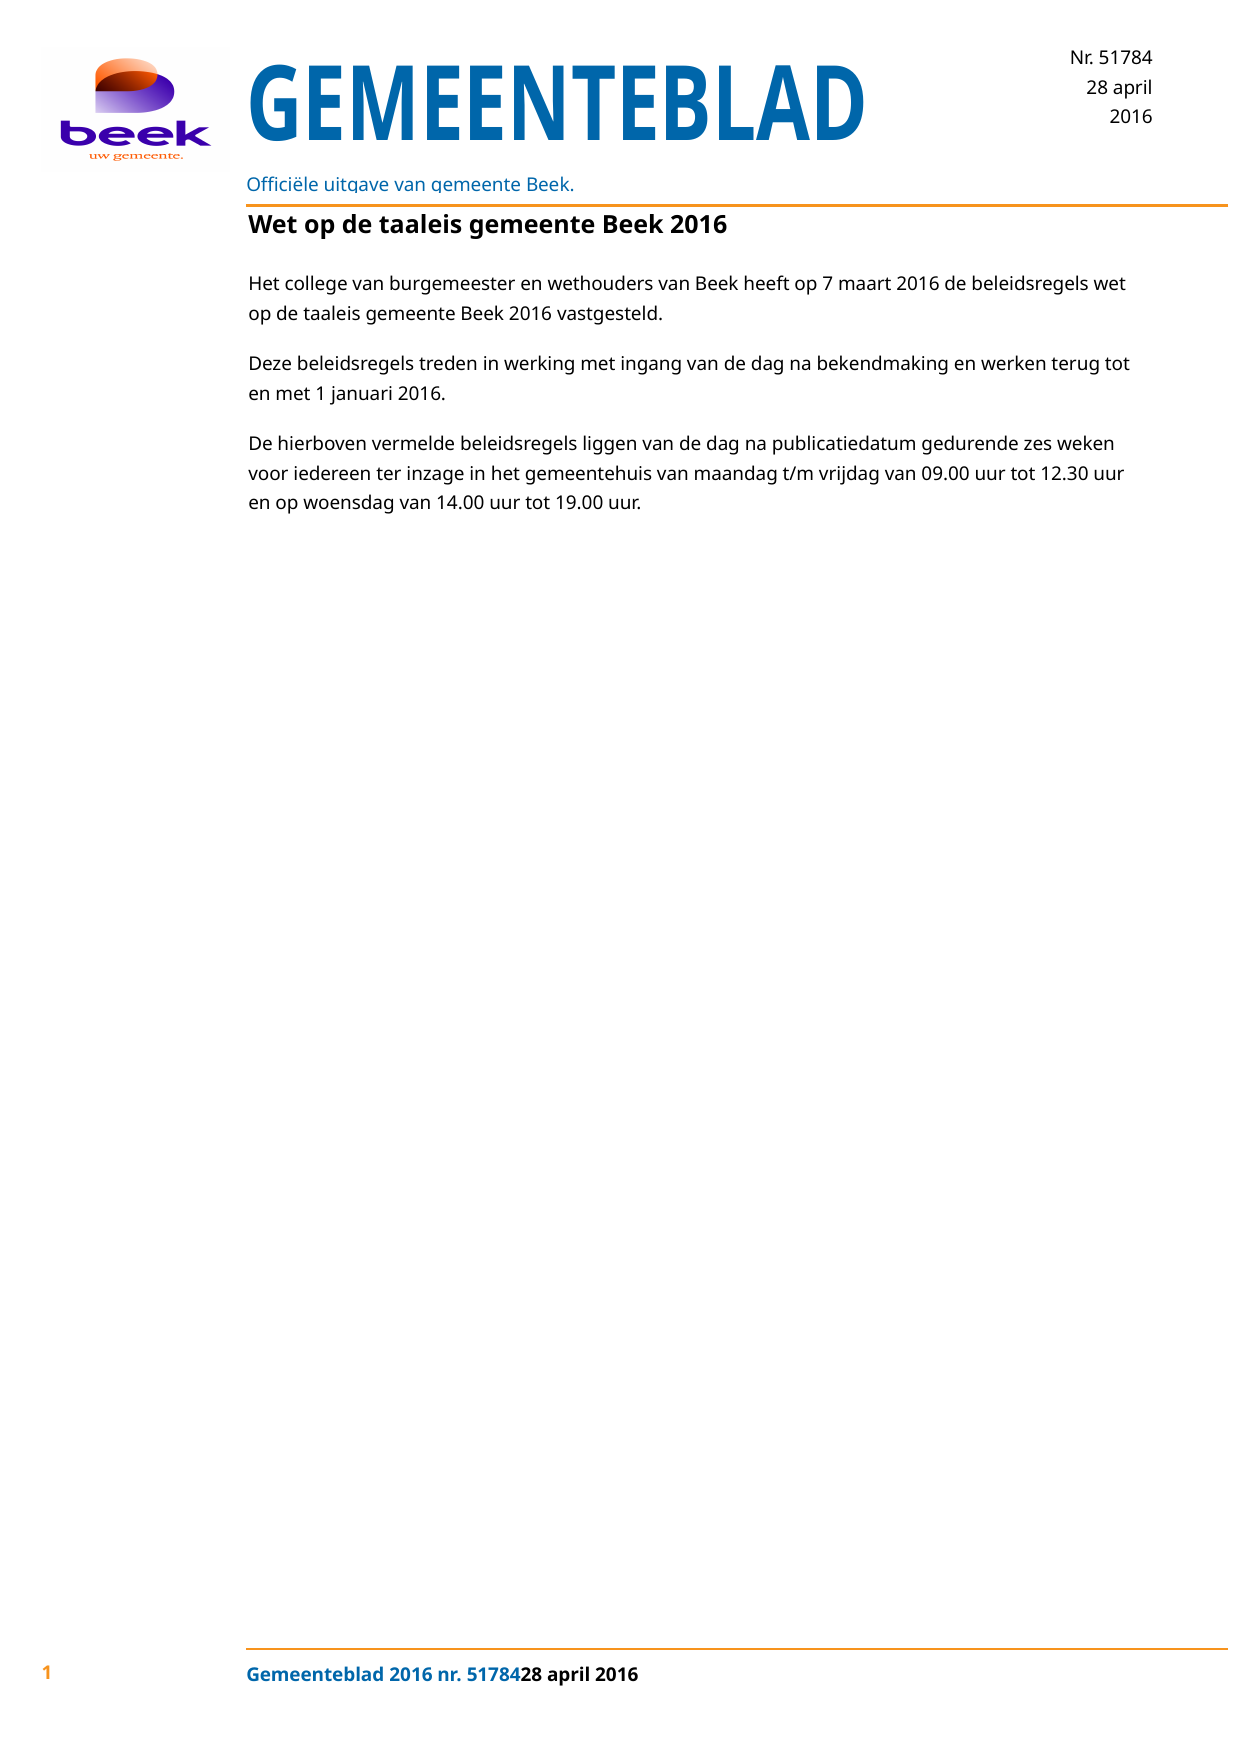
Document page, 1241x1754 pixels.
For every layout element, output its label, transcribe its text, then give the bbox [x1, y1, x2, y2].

text De hierboven vermelde beleidsregels liggen van de dag na publicatiedatum gedurende zes weken voor iedereen ter inzage in het gemeentehuis van maandag t/m vrijdag van 09.00 uur tot 12.30 uur en op woensdag van 14.00 uur tot 19.00 uur. [248, 430, 1152, 515]
picture [41, 47, 231, 172]
text Het college van burgemeester en wethouders van Beek heeft op 7 maart 2016 de beleidsregels wet op de taaleis gemeente Beek 2016 vastgesteld. [248, 270, 1152, 326]
text Deze beleidsregels treden in werking met ingang van de dag na bekendmaking en werken terug tot en met 1 januari 2016. [248, 350, 1152, 406]
text Wet op de taaleis gemeente Beek 2016 [248, 207, 1152, 241]
